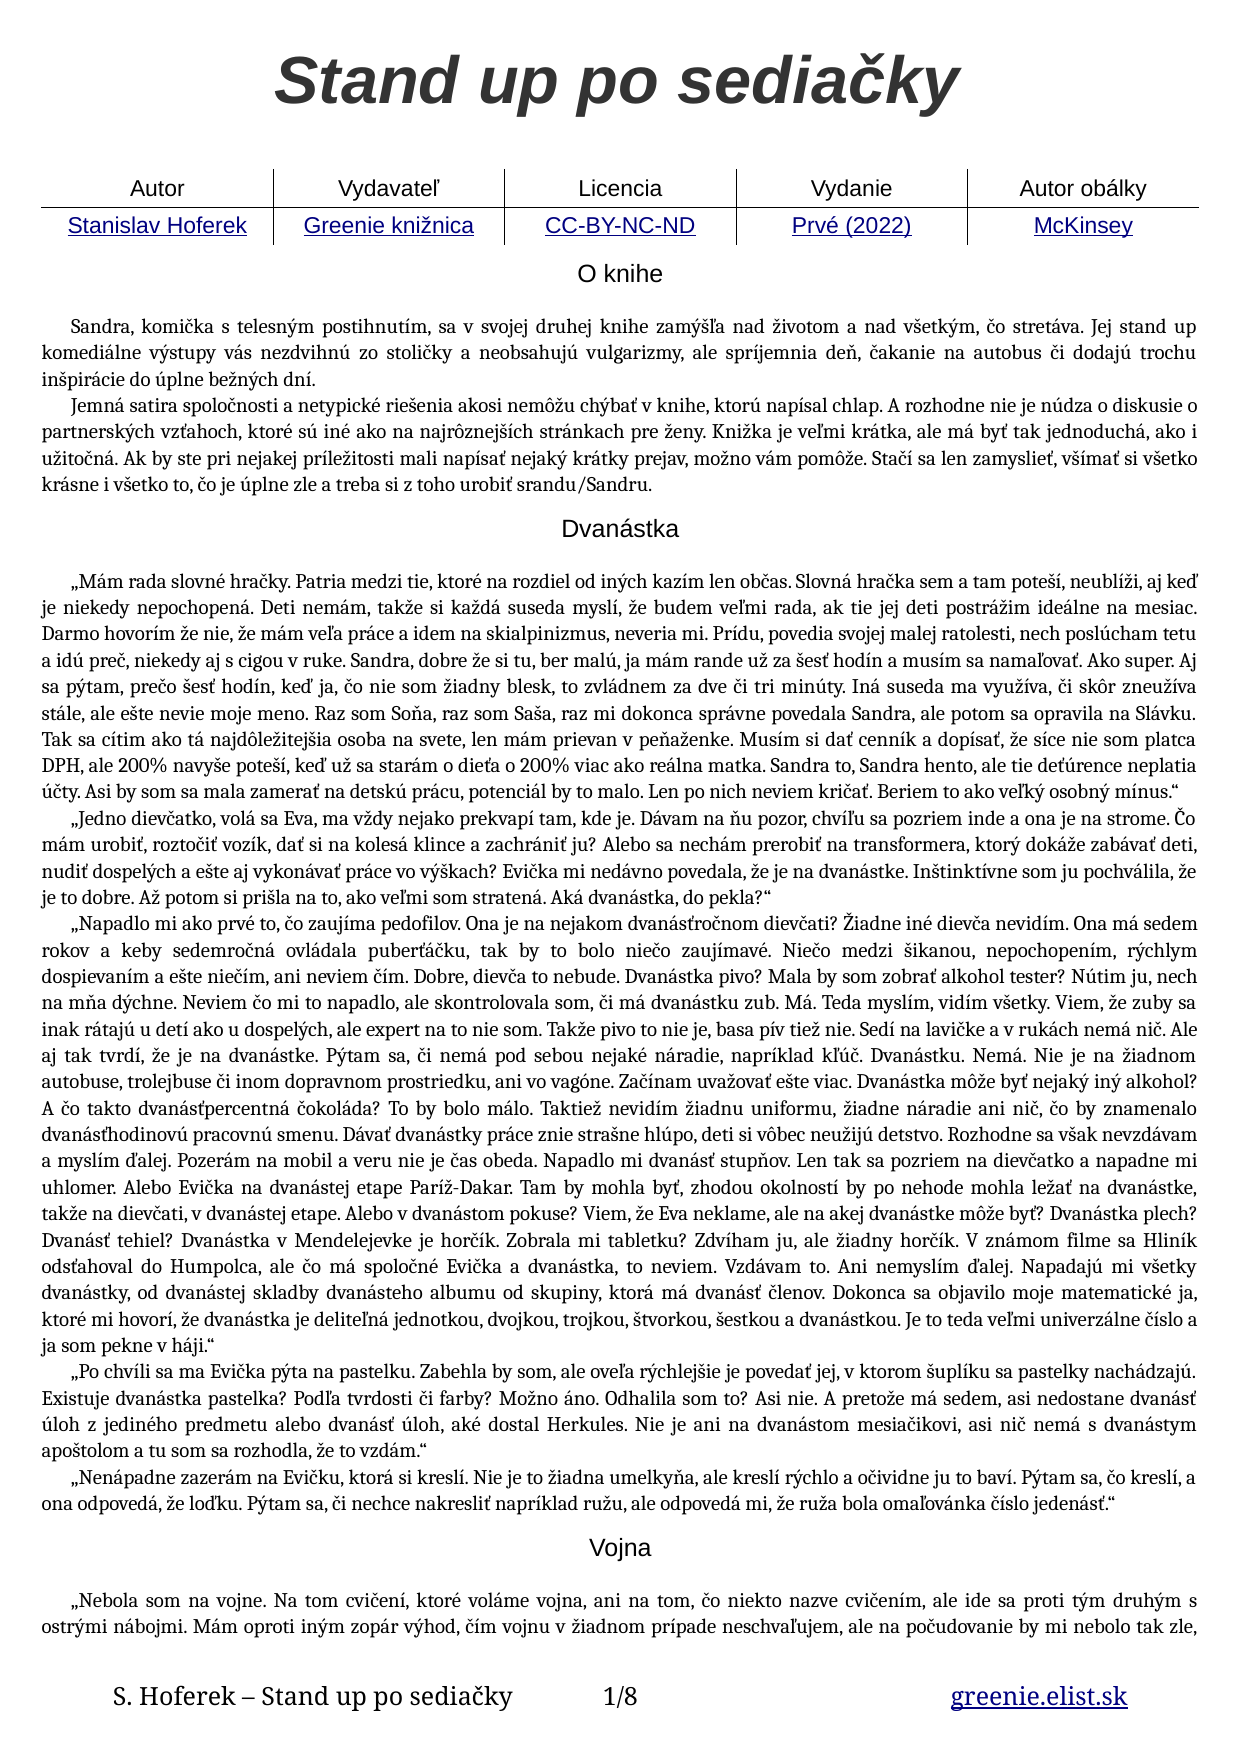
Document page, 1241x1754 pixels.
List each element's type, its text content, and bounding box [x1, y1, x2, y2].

table_cell Prvé (2022) [737, 208, 967, 244]
table_cell McKinsey [968, 208, 1199, 244]
subtitle Vojna [41, 1533, 1199, 1561]
text „Mám rada slovné hračky. Patria medzi tie, ktoré na rozdiel od iných kazím len občas. Slovná hračka sem a tam poteší, neublíži, aj keď je niekedy nepochopená. Deti nemám, takže si každá suseda myslí, že budem veľmi rada, ak tie jej deti postrážim ideálne na mesiac. Darmo hovorím že nie, že mám veľa práce a idem na skialpinizmus, neveria mi. Prídu, povedia svojej malej ratolesti, nech poslúcham tetu a idú preč, niekedy aj s cigou v ruke. Sandra, dobre že si tu, ber malú, ja mám rande už za šesť hodín a musím sa namaľovať. Ako super. Aj sa pýtam, prečo šesť hodín, keď ja, čo nie som žiadny blesk, to zvládnem za dve či tri minúty. Iná suseda ma využíva, či skôr zneužíva stále, ale ešte nevie moje meno. Raz som Soňa, raz som Saša, raz mi dokonca správne povedala Sandra, ale potom sa opravila na Slávku. Tak sa cítim ako tá najdôležitejšia osoba na svete, len mám prievan v peňaženke. Musím si dať cenník a dopísať, že síce nie som platca DPH, ale 200% navyše poteší, keď už sa starám o dieťa o 200% viac ako reálna matka. Sandra to, Sandra hento, ale tie deťúrence neplatia účty. Asi by som sa mala zamerať na detskú prácu, potenciál by to malo. Len po nich neviem kričať. Beriem to ako veľký osobný mínus.“ [41, 569, 1199, 804]
text „Nenápadne zazerám na Evičku, ktorá si kreslí. Nie je to žiadna umelkyňa, ale kreslí rýchlo a očividne ju to baví. Pýtam sa, čo kreslí, a ona odpovedá, že loďku. Pýtam sa, či nechce nakresliť napríklad ružu, ale odpovedá mi, že ruža bola omaľovánka číslo jedenásť.“ [41, 1465, 1199, 1516]
table_header Licencia [505, 169, 736, 207]
text „Po chvíli sa ma Evička pýta na pastelku. Zabehla by som, ale oveľa rýchlejšie je povedať jej, v ktorom šuplíku sa pastelky nachádzajú. Existuje dvanástka pastelka? Podľa tvrdosti či farby? Možno áno. Odhalila som to? Asi nie. A pretože má sedem, asi nedostane dvanásť úloh z jediného predmetu alebo dvanásť úloh, aké dostal Herkules. Nie je ani na dvanástom mesiačikovi, asi nič nemá s dvanástym apoštolom a tu som sa rozhodla, že to vzdám.“ [41, 1360, 1199, 1463]
text „Jedno dievčatko, volá sa Eva, ma vždy nejako prekvapí tam, kde je. Dávam na ňu pozor, chvíľu sa pozriem inde a ona je na strome. Čo mám urobiť, roztočiť vozík, dať si na kolesá klince a zachrániť ju? Alebo sa nechám prerobiť na transformera, ktorý dokáže zabávať deti, nudiť dospelých a ešte aj vykonávať práce vo výškach? Evička mi nedávno povedala, že je na dvanástke. Inštinktívne som ju pochválila, že je to dobre. Až potom si prišla na to, ako veľmi som stratená. Aká dvanástka, do pekla?“ [41, 807, 1199, 909]
table_cell Stanislav Hoferek [41, 208, 273, 244]
table_header Vydanie [737, 169, 967, 207]
subtitle Stand up po sediačky [41, 41, 1199, 118]
table_header Autor obálky [968, 169, 1199, 207]
text Sandra, komička s telesným postihnutím, sa v svojej druhej knihe zamýšľa nad životom a nad všetkým, čo stretáva. Jej stand up komediálne výstupy vás nezdvihnú zo stoličky a neobsahujú vulgarizmy, ale spríjemnia deň, čakanie na autobus či dodajú trochu inšpirácie do úplne bežných dní. [41, 315, 1199, 391]
text „Nebola som na vojne. Na tom cvičení, ktoré voláme vojna, ani na tom, čo niekto nazve cvičením, ale ide sa proti tým druhým s ostrými nábojmi. Mám oproti iným zopár výhod, čím vojnu v žiadnom prípade neschvaľujem, ale na počudovanie by mi nebolo tak zle, [41, 1588, 1199, 1639]
subtitle Dvanástka [41, 514, 1199, 542]
table_cell Greenie knižnica [274, 208, 504, 244]
subtitle O knihe [41, 259, 1199, 288]
text Jemná satira spoločnosti a netypické riešenia akosi nemôžu chýbať v knihe, ktorú napísal chlap. A rozhodne nie je núdza o diskusie o partnerských vzťahoch, ktoré sú iné ako na najrôznejších stránkach pre ženy. Knižka je veľmi krátka, ale má byť tak jednoduchá, ako i užitočná. Ak by ste pri nejakej príležitosti mali napísať nejaký krátky prejav, možno vám pomôže. Stačí sa len zamyslieť, všímať si všetko krásne i všetko to, čo je úplne zle a treba si z toho urobiť srandu/Sandru. [41, 394, 1199, 497]
table_header Autor [41, 169, 273, 207]
text „Napadlo mi ako prvé to, čo zaujíma pedofilov. Ona je na nejakom dvanásťročnom dievčati? Žiadne iné dievča nevidím. Ona má sedem rokov a keby sedemročná ovládala puberťáčku, tak by to bolo niečo zaujímavé. Niečo medzi šikanou, nepochopením, rýchlym dospievaním a ešte niečím, ani neviem čím. Dobre, dievča to nebude. Dvanástka pivo? Mala by som zobrať alkohol tester? Nútim ju, nech na mňa dýchne. Neviem čo mi to napadlo, ale skontrolovala som, či má dvanástku zub. Má. Teda myslím, vidím všetky. Viem, že zuby sa inak rátajú u detí ako u dospelých, ale expert na to nie som. Takže pivo to nie je, basa pív tiež nie. Sedí na lavičke a v rukách nemá nič. Ale aj tak tvrdí, že je na dvanástke. Pýtam sa, či nemá pod sebou nejaké náradie, napríklad kľúč. Dvanástku. Nemá. Nie je na žiadnom autobuse, trolejbuse či inom dopravnom prostriedku, ani vo vagóne. Začínam uvažovať ešte viac. Dvanástka môže byť nejaký iný alkohol? A čo takto dvanásťpercentná čokoláda? To by bolo málo. Taktiež nevidím žiadnu uniformu, žiadne náradie ani nič, čo by znamenalo dvanásťhodinovú pracovnú smenu. Dávať dvanástky práce znie strašne hlúpo, deti si vôbec neužijú detstvo. Rozhodne sa však nevzdávam a myslím ďalej. Pozerám na mobil a veru nie je čas obeda. Napadlo mi dvanásť stupňov. Len tak sa pozriem na dievčatko a napadne mi uhlomer. Alebo Evička na dvanástej etape Paríž-Dakar. Tam by mohla byť, zhodou okolností by po nehode mohla ležať na dvanástke, takže na dievčati, v dvanástej etape. Alebo v dvanástom pokuse? Viem, že Eva neklame, ale na akej dvanástke môže byť? Dvanástka plech? Dvanásť tehiel? Dvanástka v Mendelejevke je horčík. Zobrala mi tabletku? Zdvíham ju, ale žiadny horčík. V známom filme sa Hliník odsťahoval do Humpolca, ale čo má spoločné Evička a dvanástka, to neviem. Vzdávam to. Ani nemyslím ďalej. Napadajú mi všetky dvanástky, od dvanástej skladby dvanásteho albumu od skupiny, ktorá má dvanásť členov. Dokonca sa objavilo moje matematické ja, ktoré mi hovorí, že dvanástka je deliteľná jednotkou, dvojkou, trojkou, štvorkou, šestkou a dvanástkou. Je to teda veľmi univerzálne číslo a ja som pekne v háji.“ [41, 912, 1199, 1358]
table_cell CC-BY-NC-ND [505, 208, 736, 244]
table_header Vydavateľ [274, 169, 504, 207]
